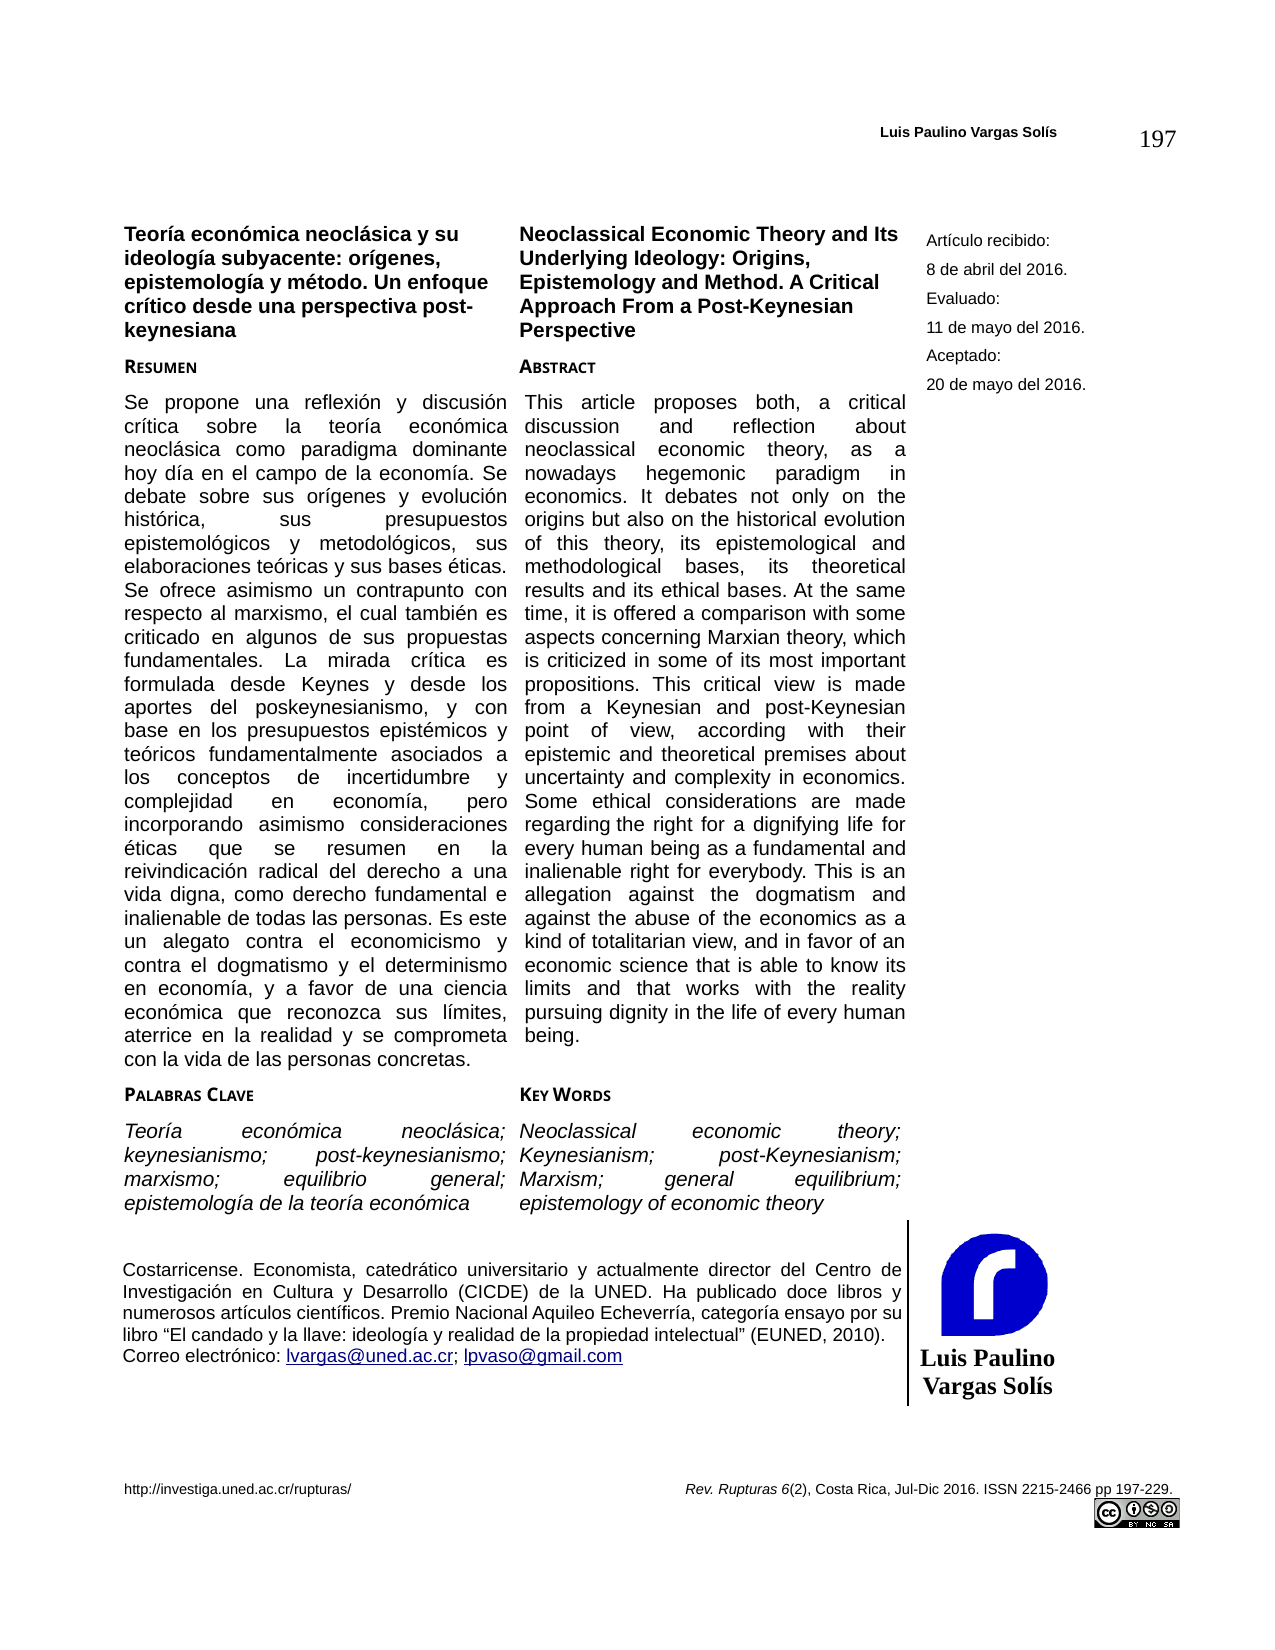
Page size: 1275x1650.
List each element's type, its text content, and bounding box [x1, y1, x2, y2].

table_header Teoría económica neoclásica y su ideología subyacente: orígenes, epistemología y método. Un enfoque crítico desde una perspectiva post-keynesiana [118, 217, 513, 348]
table_header Luis Paulino Vargas Solís [909, 1220, 1067, 1406]
table_cell Teoría económica neoclásica; keynesianismo; post-keynesianismo; marxismo; equilibrio general; epistemología de la teoría económica [118, 1113, 513, 1220]
picture [937, 1226, 1052, 1343]
table_cell Neoclassical economic theory; Keynesianism; post-Keynesianism; Marxism; general equilibrium; epistemology of economic theory [514, 1113, 909, 1220]
picture [1094, 1498, 1180, 1528]
table_header Costarricense. Economista, catedrático universitario y actualmente director del Centro de Investigación en Cultura y Desarrollo (CICDE) de la UNED. Ha publicado doce libros y numerosos artículos científicos. Premio Nacional Aquileo Echeverría, categoría ensayo por su libro “El candado y la llave: ideología y realidad de la propiedad intelectual” (EUNED, 2010). Correo electrónico: lvargas@uned.ac.cr; lpvaso@gmail.com [117, 1220, 907, 1406]
table_cell Se propone una reflexión y discusión crítica sobre la teoría económica neoclásica como paradigma dominante hoy día en el campo de la economía. Se debate sobre sus orígenes y evolución histórica, sus presupuestos epistemológicos y metodológicos, sus elaboraciones teóricas y sus bases éticas. Se ofrece asimismo un contrapunto con respecto al marxismo, el cual también es criticado en algunos de sus propuestas fundamentales. La mirada crítica es formulada desde Keynes y desde los aportes del poskeynesianismo, y con base en los presupuestos epistémicos y teóricos fundamentalmente asociados a los conceptos de incertidumbre y complejidad en economía, pero incorporando asimismo consideraciones éticas que se resumen en la reivindicación radical del derecho a una vida digna, como derecho fundamental e inalienable de todas las personas. Es este un alegato contra el economicismo y contra el dogmatismo y el determinismo en economía, y a favor de una ciencia económica que reconozca sus límites, aterrice en la realidad y se comprometa con la vida de las personas concretas. [118, 385, 513, 1076]
table_cell KEY WORDS [514, 1076, 909, 1113]
table_cell RESUMEN [118, 348, 513, 385]
table_header Neoclassical Economic Theory and Its Underlying Ideology: Origins, Epistemology and Method. A Critical Approach From a Post-Keynesian Perspective [514, 217, 909, 348]
table_cell PALABRAS CLAVE [118, 1076, 513, 1113]
table_cell ABSTRACT [514, 348, 909, 385]
table_cell This article proposes both, a critical discussion and reflection about neoclassical economic theory, as a nowadays hegemonic paradigm in economics. It debates not only on the origins but also on the historical evolution of this theory, its epistemological and methodological bases, its theoretical results and its ethical bases. At the same time, it is offered a comparison with some aspects concerning Marxian theory, which is criticized in some of its most important propositions. This critical view is made from a Keynesian and post-Keynesian point of view, according with their epistemic and theoretical premises about uncertainty and complexity in economics. Some ethical considerations are made regarding the right for a dignifying life for every human being as a fundamental and inalienable right for everybody. This is an allegation against the dogmatism and against the abuse of the economics as a kind of totalitarian view, and in favor of an economic science that is able to know its limits and that works with the reality pursuing dignity in the life of every human being. [514, 385, 909, 1076]
